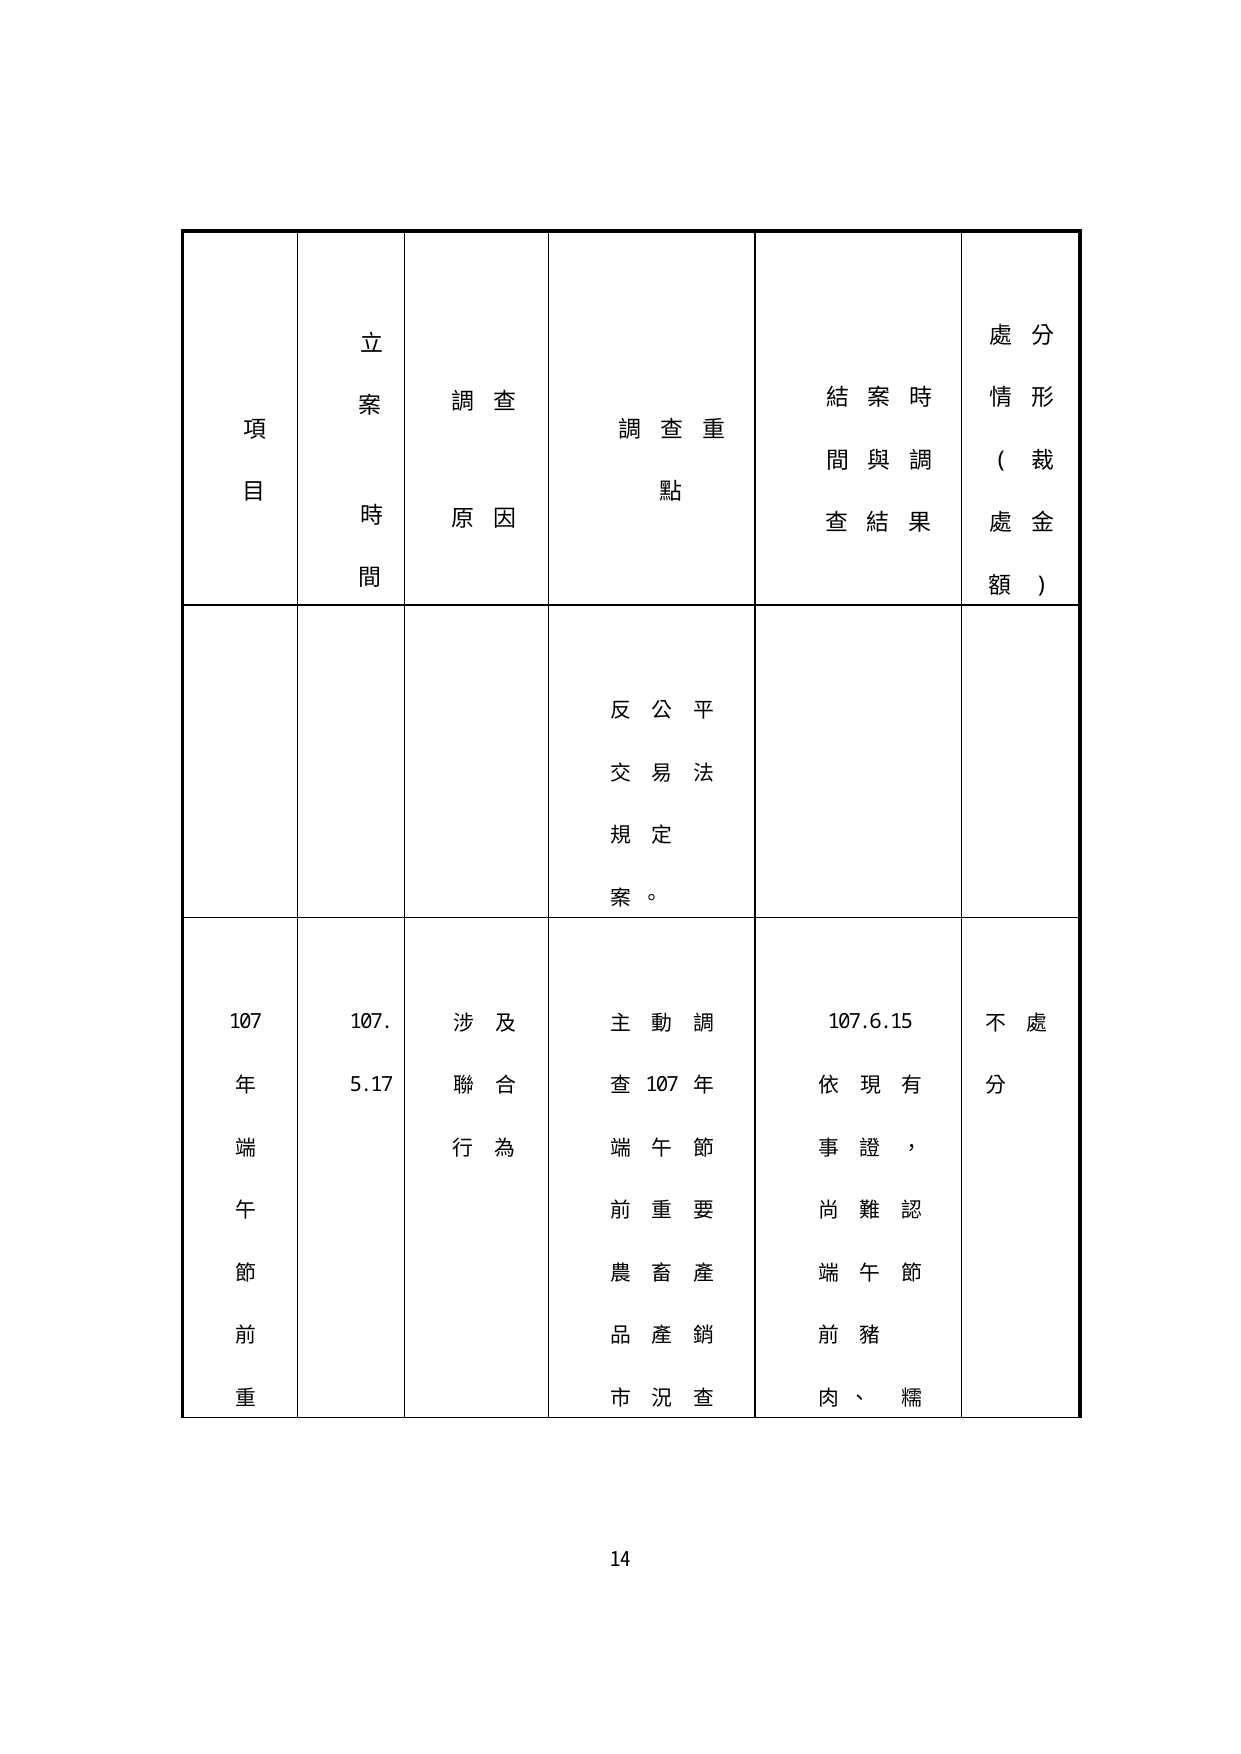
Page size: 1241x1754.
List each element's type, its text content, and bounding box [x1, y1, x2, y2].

table_cell 主動調查107年端午節前重要農畜產品產銷市況查 [549, 918, 754, 1417]
table_cell [184, 606, 297, 917]
table_header 項目 [184, 233, 297, 604]
table_cell [756, 606, 961, 917]
table_header 立案 時間 [298, 233, 404, 604]
table_cell 不處分 [962, 918, 1078, 1417]
table_cell [298, 606, 404, 917]
table_header 結案時間與調查結果 [756, 233, 961, 604]
table_header 處分情形(裁處金額) [962, 233, 1078, 604]
table_cell 107年端午節前重 [184, 918, 297, 1417]
table_cell 107.5.17 [298, 918, 404, 1417]
table_header 調查 原因 [405, 233, 548, 604]
table_cell 反公平交易法規定案。 [549, 606, 754, 917]
table_cell [405, 606, 548, 917]
table_cell 107.6.15依現有事證，尚難認端午節前豬肉、糯 [756, 918, 961, 1417]
table_cell [962, 606, 1078, 917]
table_header 調查重點 [549, 233, 754, 604]
table_cell 涉及聯合行為 [405, 918, 548, 1417]
